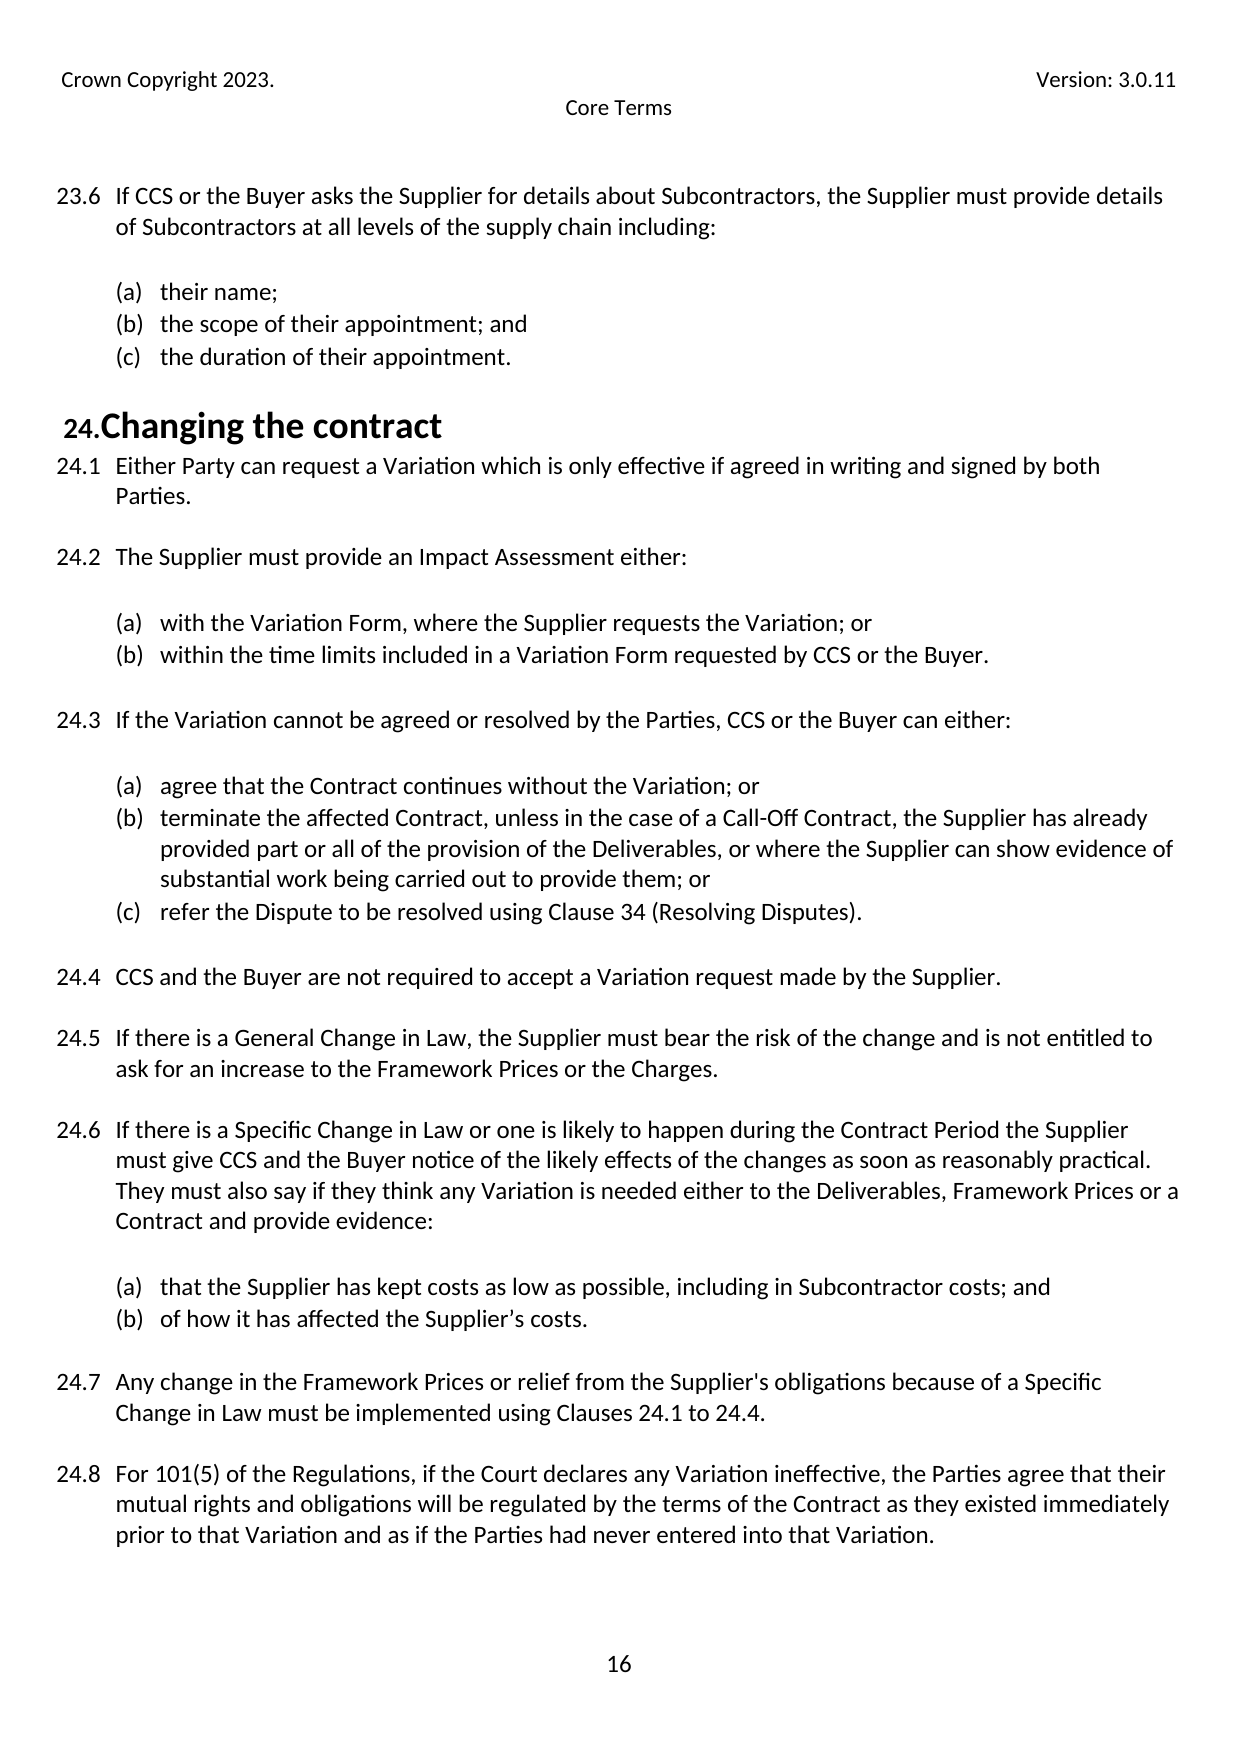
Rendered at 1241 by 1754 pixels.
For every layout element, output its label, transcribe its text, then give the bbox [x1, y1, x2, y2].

list If the Variation cannot be agreed or resolved by the Parties, CCS or the Buyer can either: [56, 704, 1181, 735]
list the scope of their appointment; and [115, 308, 1181, 339]
list If there is a Specific Change in Law or one is likely to happen during the Contract Period the Supplier must give CCS and the Buyer notice of the likely effects of the changes as soon as reasonably practical. They must also say if they think any Variation is needed either to the Deliverables, Framework Prices or a Contract and provide evidence: [56, 1114, 1181, 1236]
list their name; [115, 276, 1181, 306]
list agree that the Contract continues without the Variation; or [115, 770, 1181, 800]
list refer the Dispute to be resolved using Clause 34 (Resolving Disputes). [115, 896, 1181, 927]
list within the time limits included in a Variation Form requested by CCS or the Buyer. [115, 639, 1181, 670]
list For 101(5) of the Regulations, if the Court declares any Variation ineffective, the Parties agree that their mutual rights and obligations will be regulated by the terms of the Contract as they existed immediately prior to that Variation and as if the Parties had never entered into that Variation. [56, 1458, 1181, 1580]
list If CCS or the Buyer asks the Supplier for details about Subcontractors, the Supplier must provide details of Subcontractors at all levels of the supply chain including: [56, 180, 1181, 241]
list with the Variation Form, where the Supplier requests the Variation; or [115, 607, 1181, 637]
subtitle Changing the contract [63, 402, 1181, 448]
list The Supplier must provide an Impact Assessment either: [56, 542, 1181, 572]
list CCS and the Buyer are not required to accept a Variation request made by the Supplier. [56, 961, 1181, 1022]
list Any change in the Framework Prices or relief from the Supplier's obligations because of a Specific Change in Law must be implemented using Clauses 24.1 to 24.4. [56, 1366, 1181, 1427]
list terminate the affected Contract, unless in the case of a Call-Off Contract, the Supplier has already provided part or all of the provision of the Deliverables, or where the Supplier can show evidence of substantial work being carried out to provide them; or [115, 802, 1181, 894]
list of how it has affected the Supplier’s costs. [115, 1303, 1181, 1364]
list Either Party can request a Variation which is only effective if agreed in writing and signed by both Parties. [56, 450, 1181, 542]
list that the Supplier has kept costs as low as possible, including in Subcontractor costs; and [115, 1271, 1181, 1301]
list the duration of their appointment. [115, 341, 1181, 402]
list If there is a General Change in Law, the Supplier must bear the risk of the change and is not entitled to ask for an increase to the Framework Prices or the Charges. [56, 1022, 1181, 1114]
